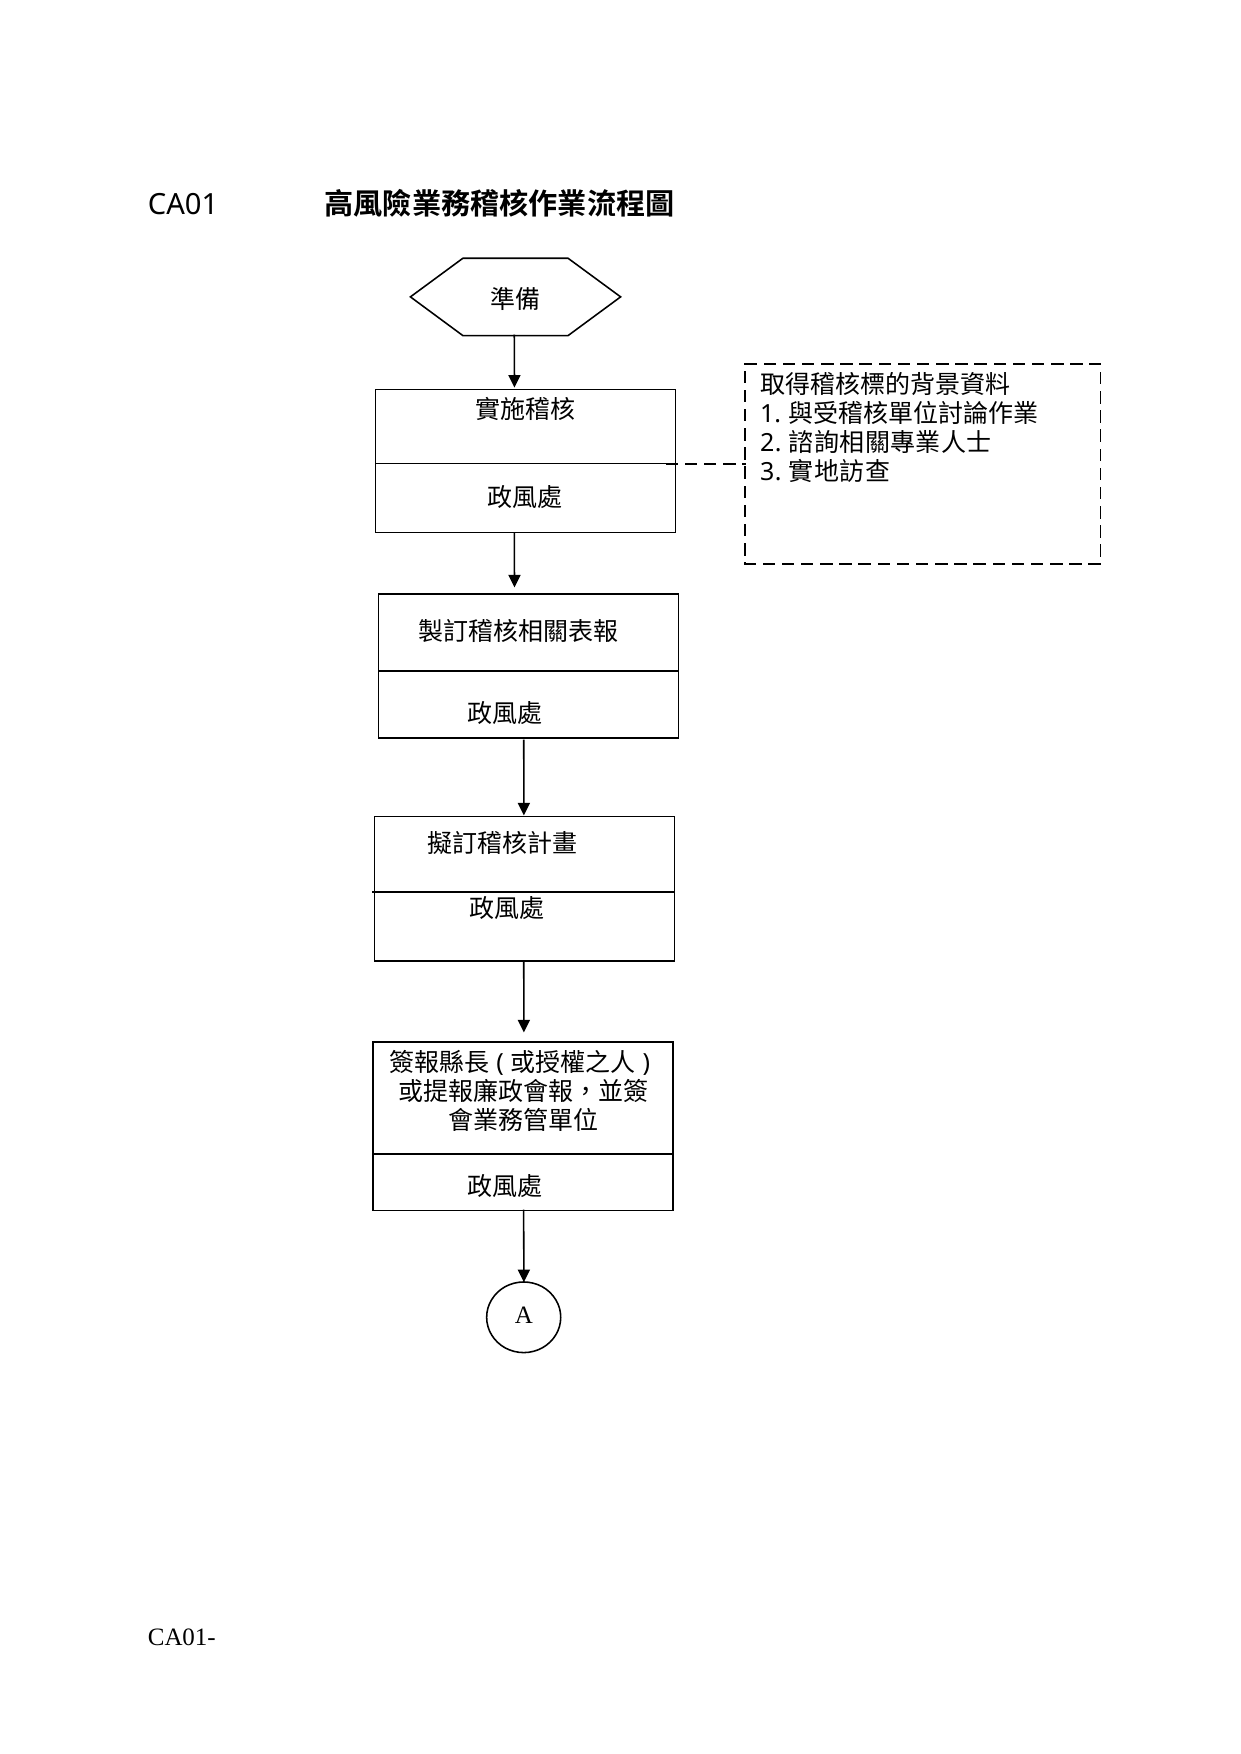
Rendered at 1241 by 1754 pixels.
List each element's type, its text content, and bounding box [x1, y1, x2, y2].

text CA01 高風險業務稽核作業流程圖 [148, 164, 1092, 239]
